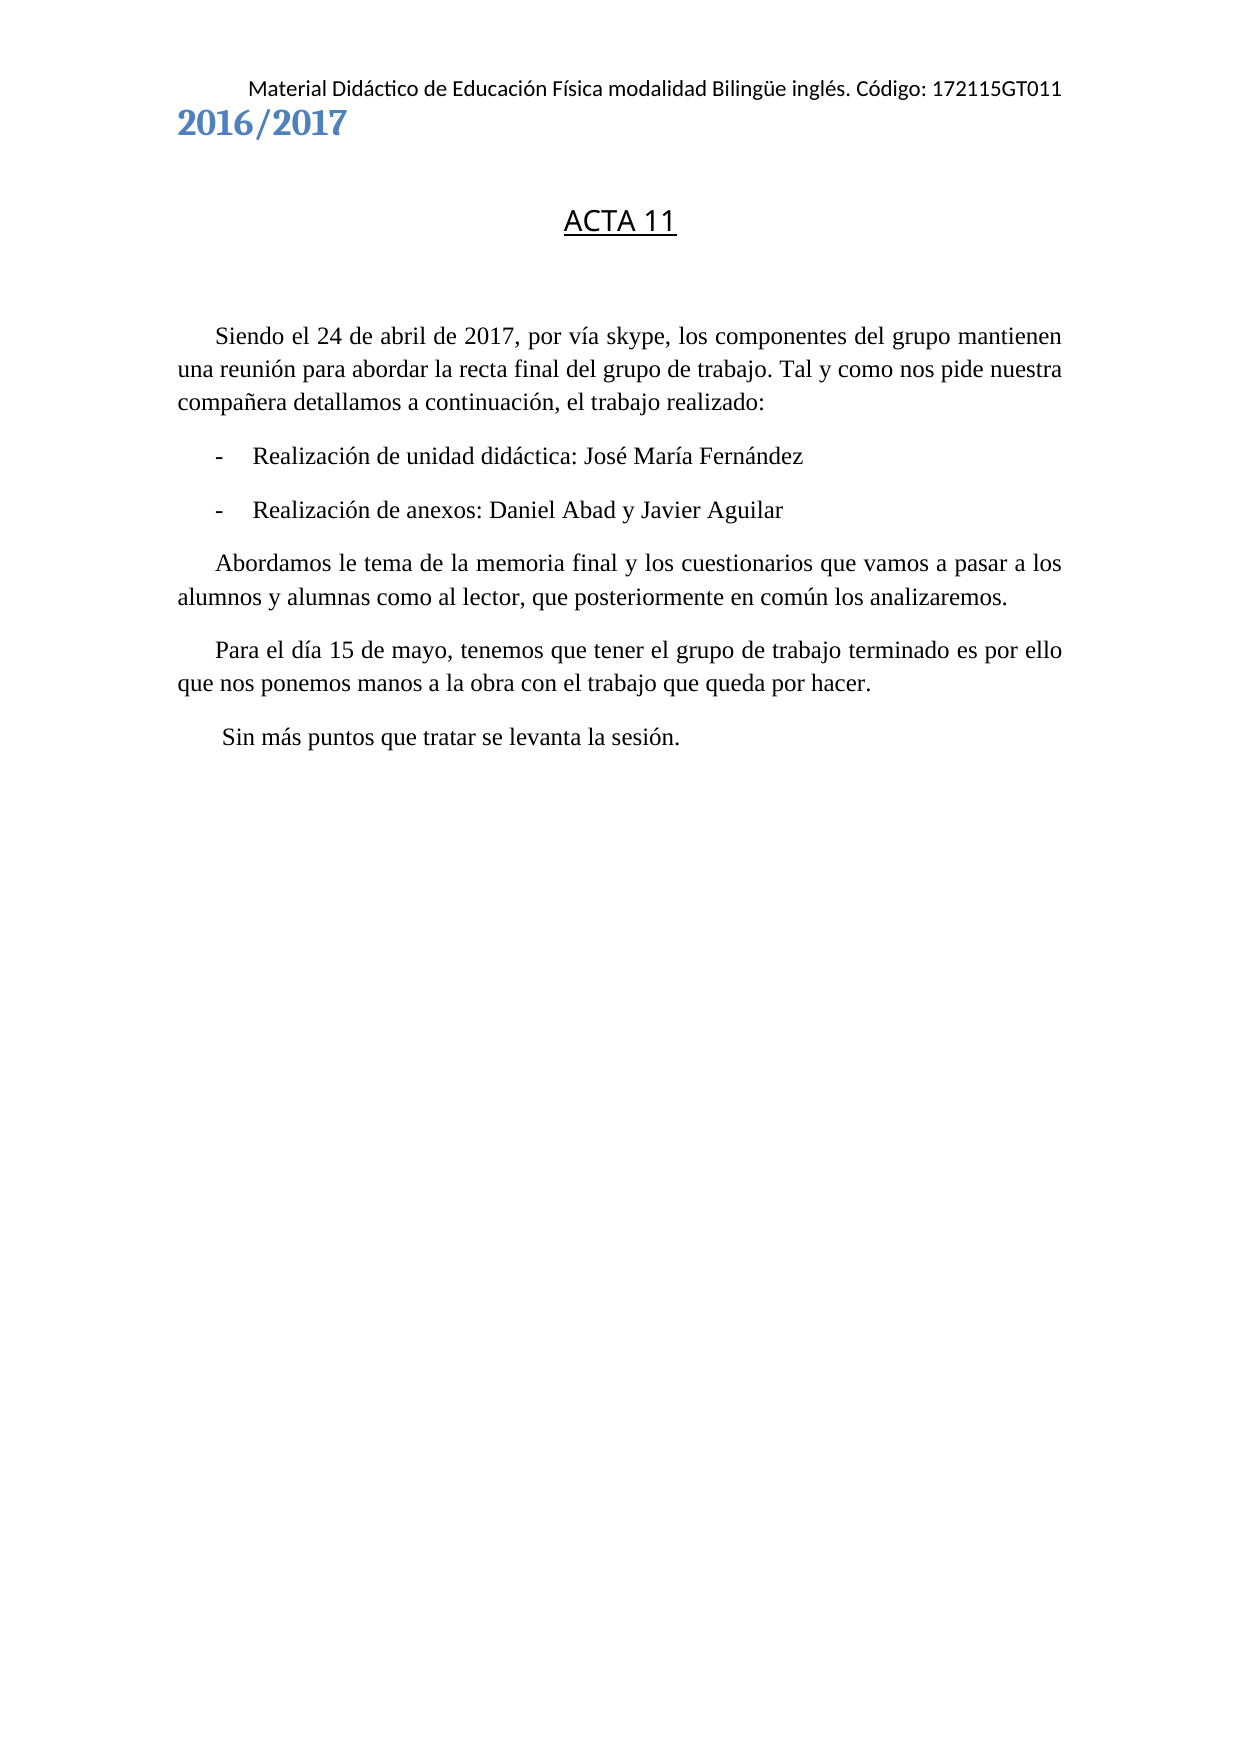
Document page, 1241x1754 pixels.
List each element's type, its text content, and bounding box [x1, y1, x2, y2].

text ACTA 11 [177, 201, 1063, 240]
text Para el día 15 de mayo, tenemos que tener el grupo de trabajo terminado es por ello que nos ponemos manos a la obra con el trabajo que queda por hacer. [177, 635, 1063, 697]
text Siendo el 24 de abril de 2017, por vía skype, los componentes del grupo mantienen una reunión para abordar la recta final del grupo de trabajo. Tal y como nos pide nuestra compañera detallamos a continuación, el trabajo realizado: [177, 321, 1063, 416]
list Realización de anexos: Daniel Abad y Javier Aguilar [215, 495, 1063, 523]
list Realización de unidad didáctica: José María Fernández [215, 441, 1063, 469]
text Abordamos le tema de la memoria final y los cuestionarios que vamos a pasar a los alumnos y alumnas como al lector, que posteriormente en común los analizaremos. [177, 548, 1063, 610]
text Sin más puntos que tratar se levanta la sesión. [177, 722, 1063, 751]
